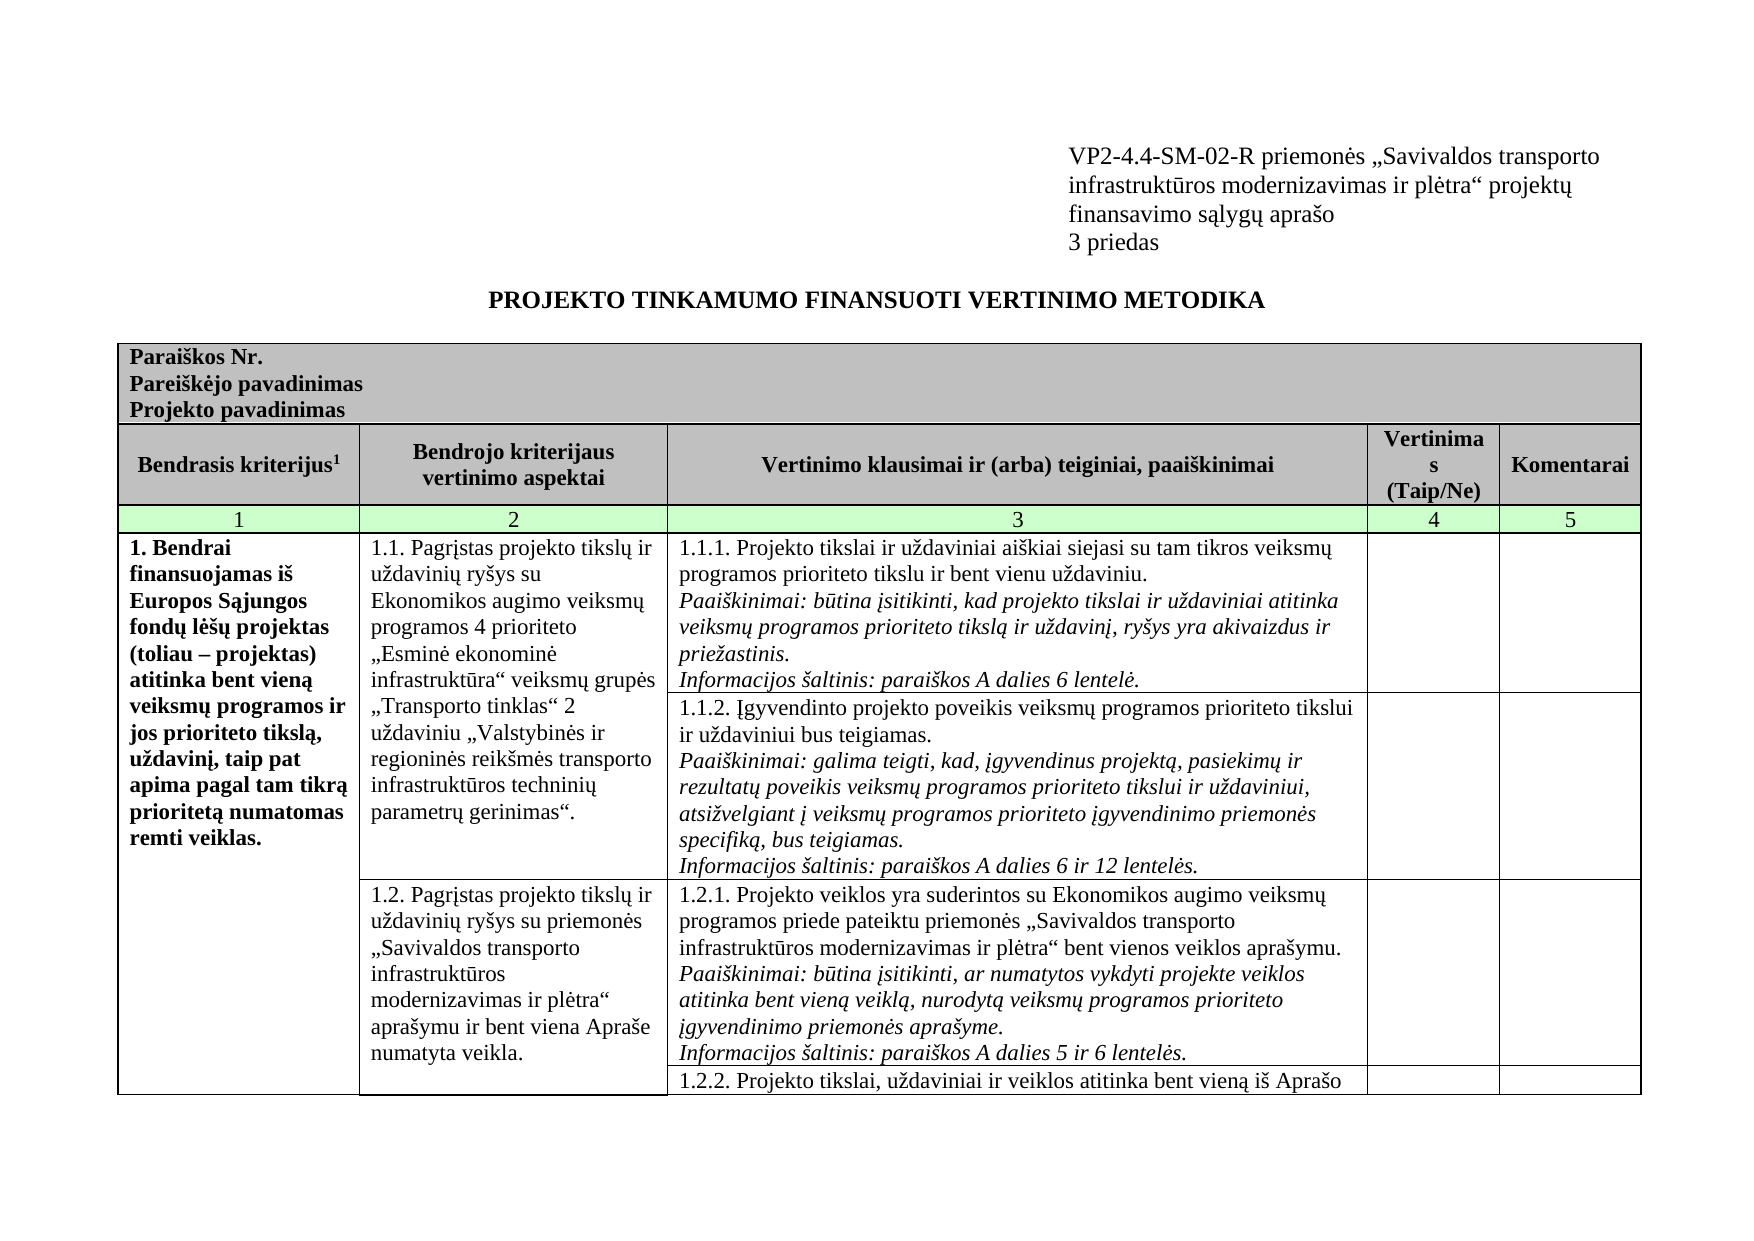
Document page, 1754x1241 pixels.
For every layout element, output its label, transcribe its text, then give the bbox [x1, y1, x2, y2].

table_cell Vertinimo klausimai ir (arba) teiginiai, paaiškinimai [668, 425, 1367, 504]
table_cell 1.1.2. Įgyvendinto projekto poveikis veiksmų programos prioriteto tikslui ir uždaviniui bus teigiamas. Paaiškinimai: galima teigti, kad, įgyvendinus projektą, pasiekimų ir rezultatų poveikis veiksmų programos prioriteto tikslui ir uždaviniui, atsižvelgiant į veiksmų programos prioriteto įgyvendinimo priemonės specifiką, bus teigiamas. Informacijos šaltinis: paraiškos A dalies 6 ir 12 lentelės. [668, 693, 1367, 879]
table_cell Bendrojo kriterijaus vertinimo aspektai [360, 425, 667, 504]
table_cell [1368, 880, 1499, 1065]
table_cell [1500, 693, 1640, 879]
table_cell 1. Bendrai finansuojamas iš Europos Sąjungos fondų lėšų projektas (toliau – projektas) atitinka bent vieną veiksmų programos ir jos prioriteto tikslą, uždavinį, taip pat apima pagal tam tikrą prioritetą numatomas remti veiklas. [119, 534, 359, 1094]
table_cell [1500, 1066, 1640, 1094]
table_cell 4 [1368, 506, 1499, 532]
table_cell 3 [668, 506, 1367, 532]
table_cell 1.1. Pagrįstas projekto tikslų ir uždavinių ryšys su Ekonomikos augimo veiksmų programos 4 prioriteto „Esminė ekonominė infrastruktūra“ veiksmų grupės „Transporto tinklas“ 2 uždaviniu „Valstybinės ir regioninės reikšmės transporto infrastruktūros techninių parametrų gerinimas“. [360, 534, 667, 879]
table_cell Vertinimas (Taip/Ne) [1368, 425, 1499, 504]
table_cell 5 [1500, 506, 1640, 532]
text VP2-4.4-SM-02-R priemonės „Savivaldos transporto infrastruktūros modernizavimas ir plėtra“ projektų finansavimo sąlygų aprašo [1068, 141, 1636, 227]
table_cell [1368, 534, 1499, 692]
table_cell [1500, 534, 1640, 692]
table_cell 1.1.1. Projekto tikslai ir uždaviniai aiškiai siejasi su tam tikros veiksmų programos prioriteto tikslu ir bent vienu uždaviniu. Paaiškinimai: būtina įsitikinti, kad projekto tikslai ir uždaviniai atitinka veiksmų programos prioriteto tikslą ir uždavinį, ryšys yra akivaizdus ir priežastinis. Informacijos šaltinis: paraiškos A dalies 6 lentelė. [668, 534, 1367, 692]
table_cell 1.2. Pagrįstas projekto tikslų ir uždavinių ryšys su priemonės „Savivaldos transporto infrastruktūros modernizavimas ir plėtra“ aprašymu ir bent viena Apraše numatyta veikla. [360, 880, 667, 1094]
table_header Paraiškos Nr. Pareiškėjo pavadinimas Projekto pavadinimas [119, 344, 1640, 422]
text 3 priedas [1068, 227, 1636, 256]
table_cell 1.2.1. Projekto veiklos yra suderintos su Ekonomikos augimo veiksmų programos priede pateiktu priemonės „Savivaldos transporto infrastruktūros modernizavimas ir plėtra“ bent vienos veiklos aprašymu. Paaiškinimai: būtina įsitikinti, ar numatytos vykdyti projekte veiklos atitinka bent vieną veiklą, nurodytą veiksmų programos prioriteto įgyvendinimo priemonės aprašyme. Informacijos šaltinis: paraiškos A dalies 5 ir 6 lentelės. [668, 880, 1367, 1065]
table_cell Bendrasis kriterijus1 [119, 425, 359, 504]
table_cell [1368, 693, 1499, 879]
table_cell 2 [360, 506, 667, 532]
table_cell 1 [119, 506, 359, 532]
table_cell [1500, 880, 1640, 1065]
table_cell Komentarai [1500, 425, 1640, 504]
table_cell 1.2.2. Projekto tikslai, uždaviniai ir veiklos atitinka bent vieną iš Aprašo [668, 1066, 1367, 1094]
text ProjektO TINKAMUMO FINANSUOTI vertinimo metodika [118, 285, 1636, 314]
table_cell [1368, 1066, 1499, 1094]
